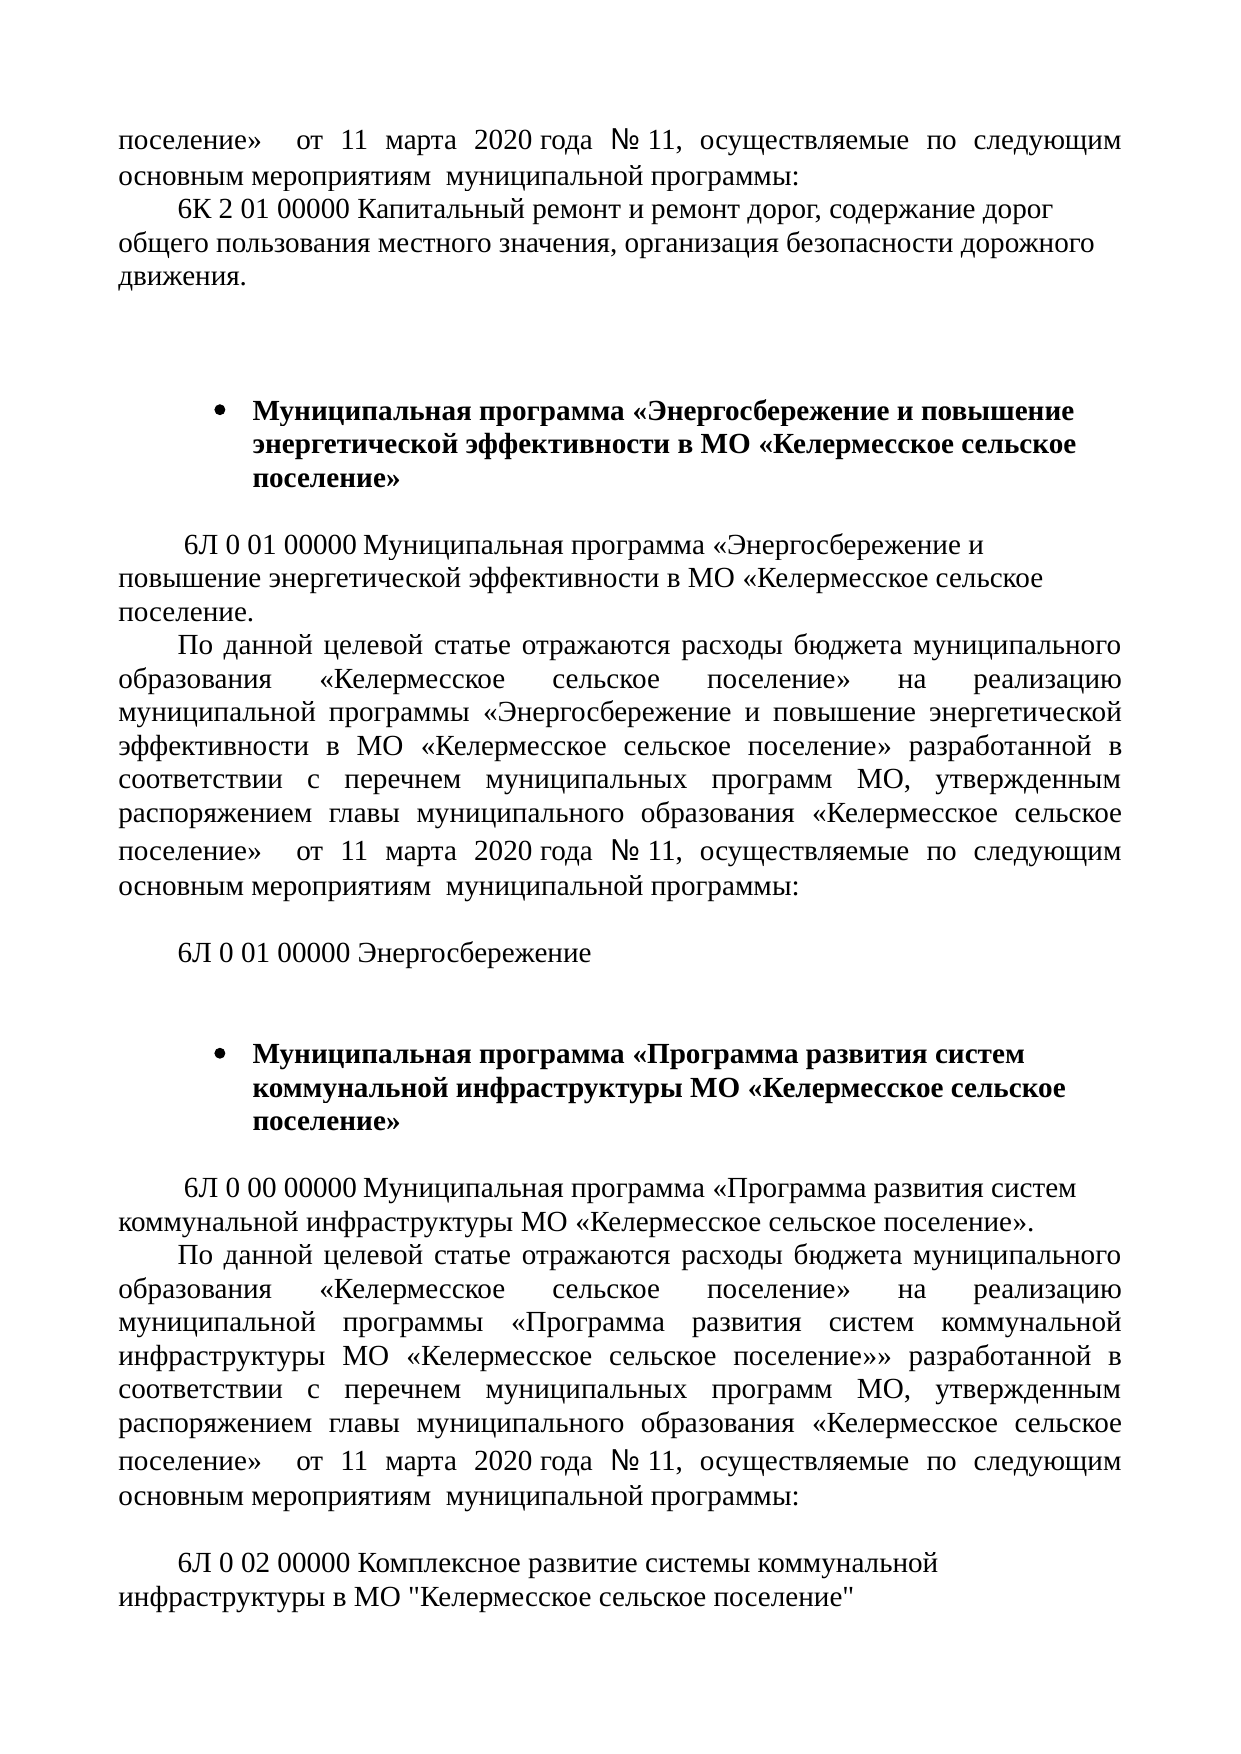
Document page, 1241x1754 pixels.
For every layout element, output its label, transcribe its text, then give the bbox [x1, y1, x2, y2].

text По данной целевой статье отражаются расходы бюджета муниципального образования «Келермесское сельское поселение» на реализацию муниципальной программы «Программа развития систем коммунальной инфраструктуры МО «Келермесское сельское поселение»» разработанной в соответствии с перечнем муниципальных программ МО, утвержденным распоряжением главы муниципального образования «Келермесское сельское поселение» от 11 марта 2020 года № 11, осуществляемые по следующим основным мероприятиям муниципальной программы: [118, 1237, 1122, 1512]
text По данной целевой статье отражаются расходы бюджета муниципального образования «Келермесское сельское поселение» на реализацию муниципальной программы «Энергосбережение и повышение энергетической эффективности в МО «Келермесское сельское поселение» разработанной в соответствии с перечнем муниципальных программ МО, утвержденным распоряжением главы муниципального образования «Келермесское сельское поселение» от 11 марта 2020 года № 11, осуществляемые по следующим основным мероприятиям муниципальной программы: [118, 627, 1122, 902]
list Муниципальная программа «Энергосбережение и повышение энергетической эффективности в МО «Келермесское сельское поселение» [215, 393, 1122, 493]
text поселение» от 11 марта 2020 года № 11, осуществляемые по следующим основным мероприятиям муниципальной программы: [118, 118, 1122, 191]
text 6Л 0 02 00000 Комплексное развитие системы коммунальной инфраструктуры в МО "Келермесское сельское поселение" [118, 1546, 1122, 1613]
text 6Л 0 00 00000 Муниципальная программа «Программа развития систем коммунальной инфраструктуры МО «Келермесское сельское поселение». [118, 1170, 1122, 1237]
text 6К 2 01 00000 Капитальный ремонт и ремонт дорог, содержание дорог общего пользования местного значения, организация безопасности дорожного движения. [118, 191, 1122, 292]
text 6Л 0 01 00000 Муниципальная программа «Энергосбережение и повышение энергетической эффективности в МО «Келермесское сельское поселение. [118, 527, 1122, 627]
list Муниципальная программа «Программа развития систем коммунальной инфраструктуры МО «Келермесское сельское поселение» [215, 1036, 1122, 1137]
text 6Л 0 01 00000 Энергосбережение [118, 936, 1122, 969]
